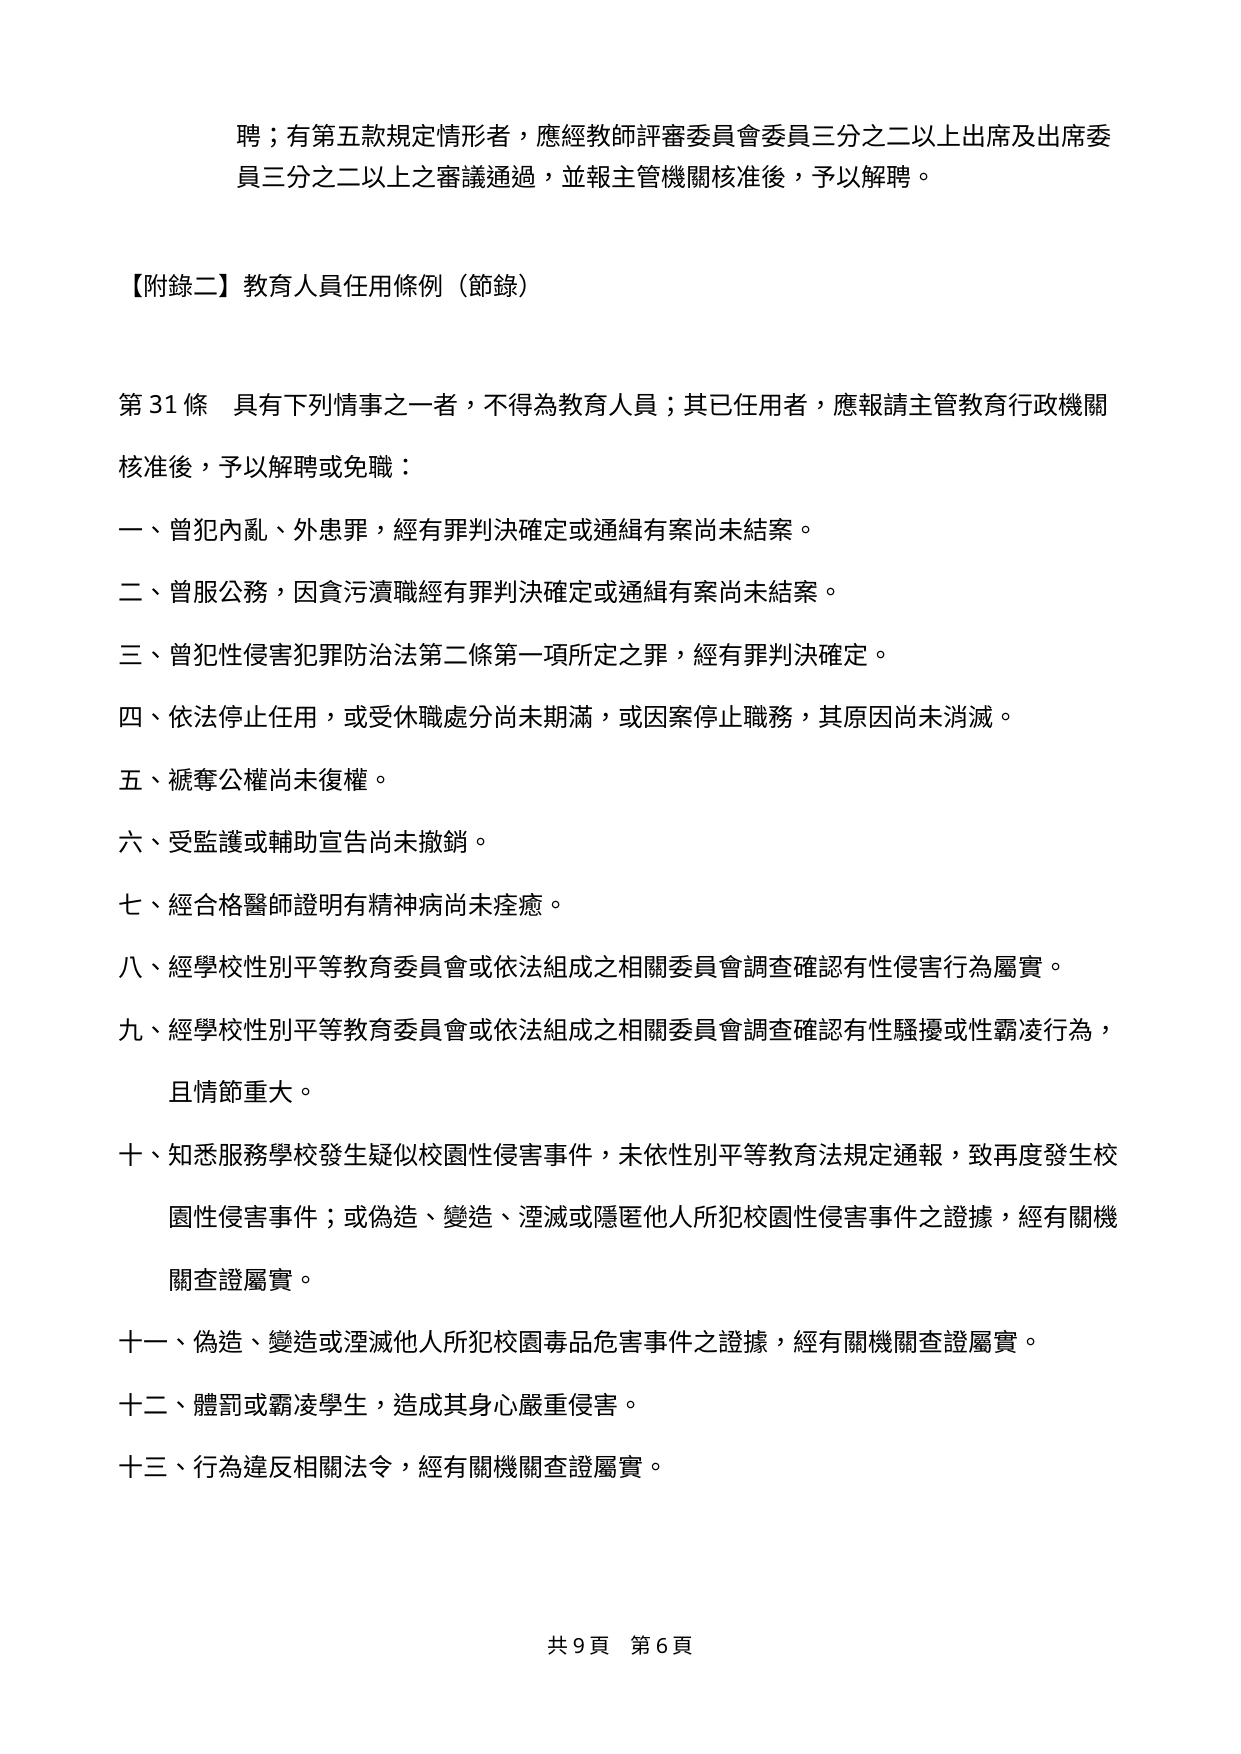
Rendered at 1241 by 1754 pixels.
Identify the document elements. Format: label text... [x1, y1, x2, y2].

text 一、曾犯內亂、外患罪，經有罪判決確定或通緝有案尚未結案。 [118, 487, 1122, 549]
text 八、經學校性別平等教育委員會或依法組成之相關委員會調查確認有性侵害行為屬實。 [118, 924, 1122, 987]
text 二、曾服公務，因貪污瀆職經有罪判決確定或通緝有案尚未結案。 [118, 549, 1122, 612]
text 四、依法停止任用，或受休職處分尚未期滿，或因案停止職務，其原因尚未消滅。 [118, 674, 1122, 737]
text 聘；有第五款規定情形者，應經教師評審委員會委員三分之二以上出席及出席委員三分之二以上之審議通過，並報主管機關核准後，予以解聘。 [236, 112, 1122, 195]
text 三、曾犯性侵害犯罪防治法第二條第一項所定之罪，經有罪判決確定。 [118, 612, 1122, 674]
text 六、受監護或輔助宣告尚未撤銷。 [118, 799, 1122, 862]
text 第31條 具有下列情事之一者，不得為教育人員；其已任用者，應報請主管教育行政機關核准後，予以解聘或免職： [118, 362, 1122, 487]
text 十、知悉服務學校發生疑似校園性侵害事件，未依性別平等教育法規定通報，致再度發生校園性侵害事件；或偽造、變造、湮滅或隱匿他人所犯校園性侵害事件之證據，經有關機關查證屬實。 [118, 1112, 1122, 1299]
text 五、褫奪公權尚未復權。 [118, 737, 1122, 799]
text 十二、體罰或霸凌學生，造成其身心嚴重侵害。 [118, 1362, 1122, 1424]
text 十一、偽造、變造或湮滅他人所犯校園毒品危害事件之證據，經有關機關查證屬實。 [118, 1299, 1122, 1362]
text 七、經合格醫師證明有精神病尚未痊癒。 [118, 862, 1122, 924]
text 九、經學校性別平等教育委員會或依法組成之相關委員會調查確認有性騷擾或性霸凌行為，且情節重大。 [118, 987, 1122, 1112]
text 十三、行為違反相關法令，經有關機關查證屬實。 [118, 1424, 1122, 1487]
text 【附錄二】教育人員任用條例（節錄） [118, 262, 1122, 303]
